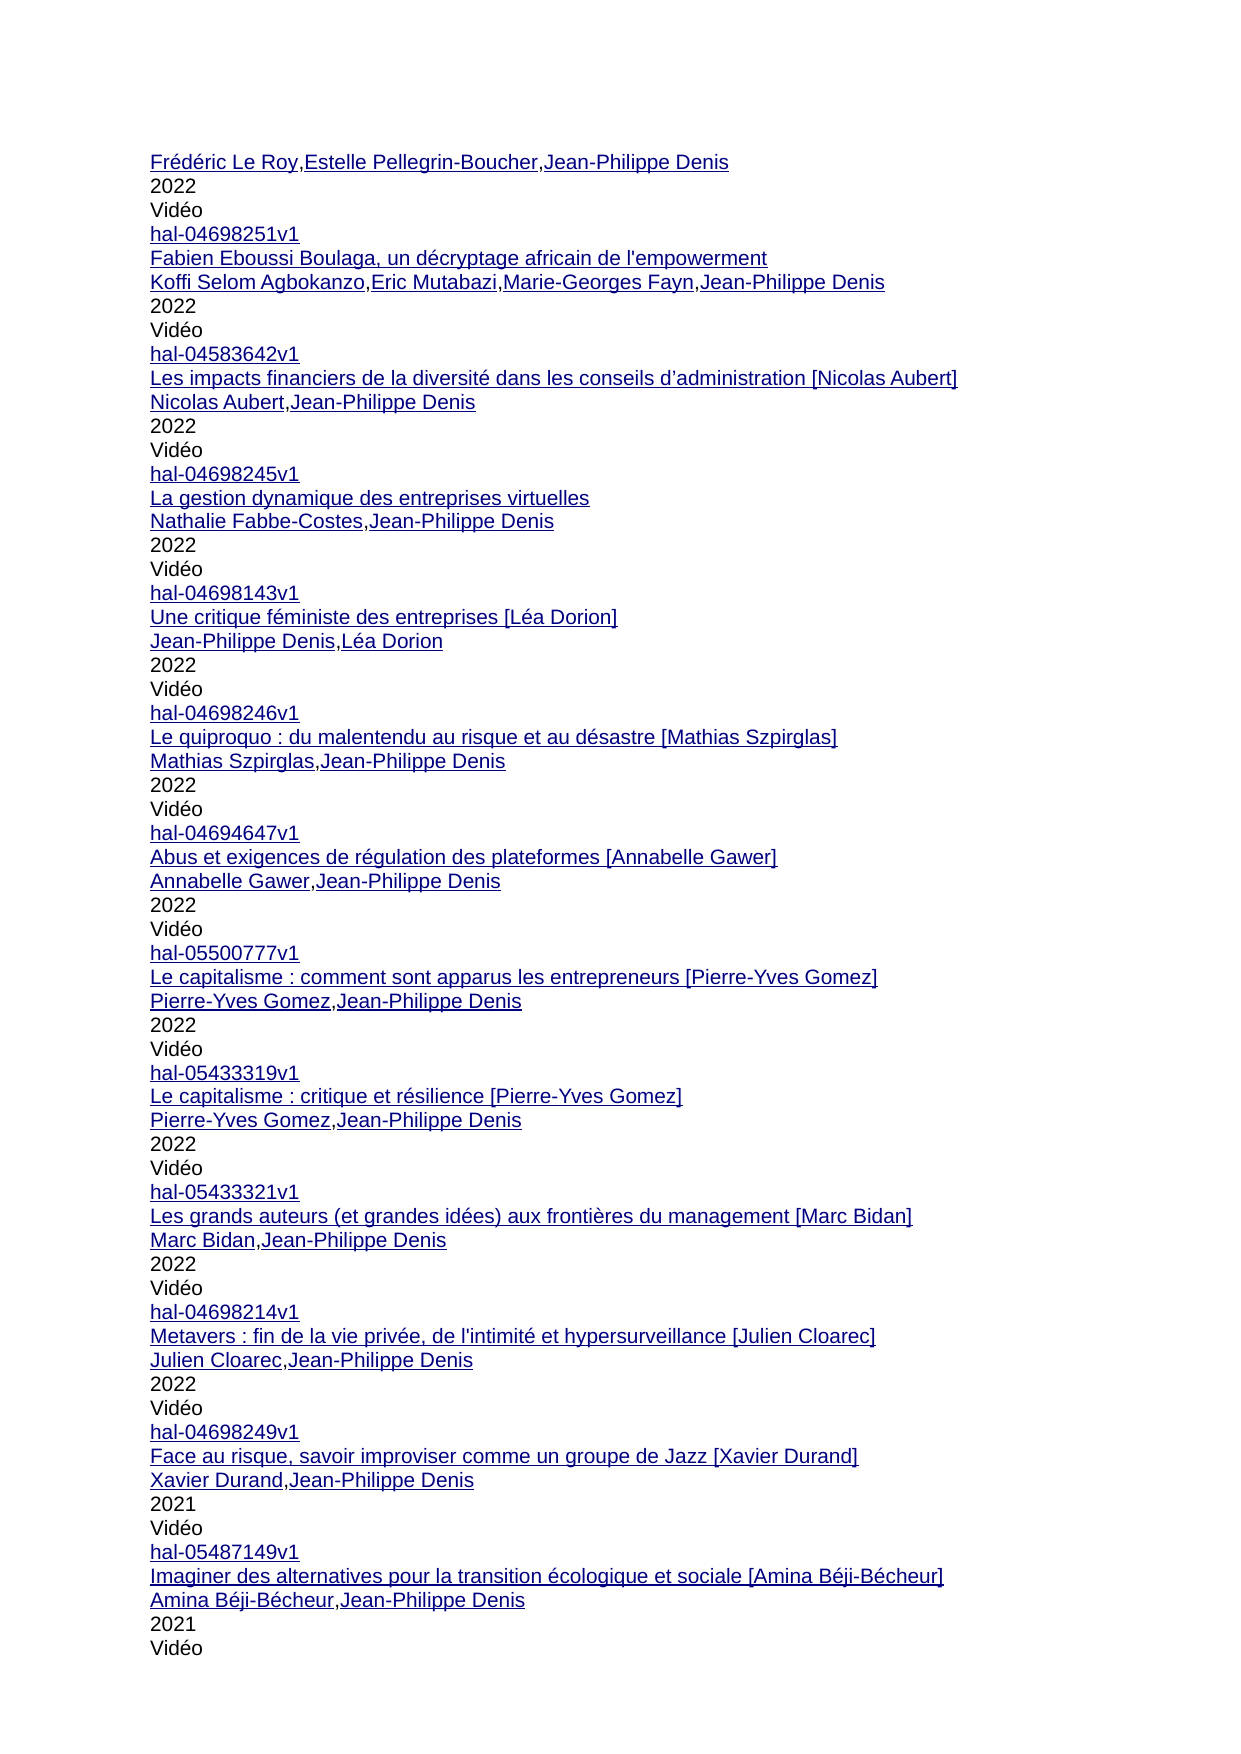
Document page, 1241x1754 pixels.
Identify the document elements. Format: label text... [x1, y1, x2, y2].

table_cell Fabien Eboussi Boulaga, un décryptage africain de l'empowerment Koffi Selom Agbokanzo,Eric Mutabazi,Marie-Georges Fayn,Jean-Philippe Denis 2022 Vidéo hal-04583642v1 [150, 246, 1090, 366]
table_cell Le capitalisme : critique et résilience [Pierre-Yves Gomez] Pierre-Yves Gomez,Jean-Philippe Denis 2022 Vidéo hal-05433321v1 [150, 1084, 1090, 1204]
table_cell Une critique féministe des entreprises [Léa Dorion] Jean-Philippe Denis,Léa Dorion 2022 Vidéo hal-04698246v1 [150, 605, 1090, 725]
table_cell Face au risque, savoir improviser comme un groupe de Jazz [Xavier Durand] Xavier Durand,Jean-Philippe Denis 2021 Vidéo hal-05487149v1 [150, 1444, 1090, 1563]
table_cell Le capitalisme : comment sont apparus les entrepreneurs [Pierre-Yves Gomez] Pierre-Yves Gomez,Jean-Philippe Denis 2022 Vidéo hal-05433319v1 [150, 965, 1090, 1084]
table_cell Les impacts financiers de la diversité dans les conseils d’administration [Nicolas Aubert] Nicolas Aubert,Jean-Philippe Denis 2022 Vidéo hal-04698245v1 [150, 366, 1090, 485]
table_cell Abus et exigences de régulation des plateformes [Annabelle Gawer] Annabelle Gawer,Jean-Philippe Denis 2022 Vidéo hal-05500777v1 [150, 845, 1090, 964]
table_cell La gestion dynamique des entreprises virtuelles Nathalie Fabbe-Costes,Jean-Philippe Denis 2022 Vidéo hal-04698143v1 [150, 485, 1090, 605]
table_cell Les grands auteurs (et grandes idées) aux frontières du management [Marc Bidan] Marc Bidan,Jean-Philippe Denis 2022 Vidéo hal-04698214v1 [150, 1204, 1090, 1324]
table_cell Le quiproquo : du malentendu au risque et au désastre [Mathias Szpirglas] Mathias Szpirglas,Jean-Philippe Denis 2022 Vidéo hal-04694647v1 [150, 725, 1090, 845]
table_cell Imaginer des alternatives pour la transition écologique et sociale [Amina Béji-Bécheur] Amina Béji-Bécheur,Jean-Philippe Denis 2021 Vidéo [150, 1564, 1090, 1659]
table_cell Frédéric Le Roy,Estelle Pellegrin-Boucher,Jean-Philippe Denis 2022 Vidéo hal-04698251v1 [150, 150, 1090, 246]
table_cell Metavers : fin de la vie privée, de l'intimité et hypersurveillance [Julien Cloarec] Julien Cloarec,Jean-Philippe Denis 2022 Vidéo hal-04698249v1 [150, 1324, 1090, 1444]
